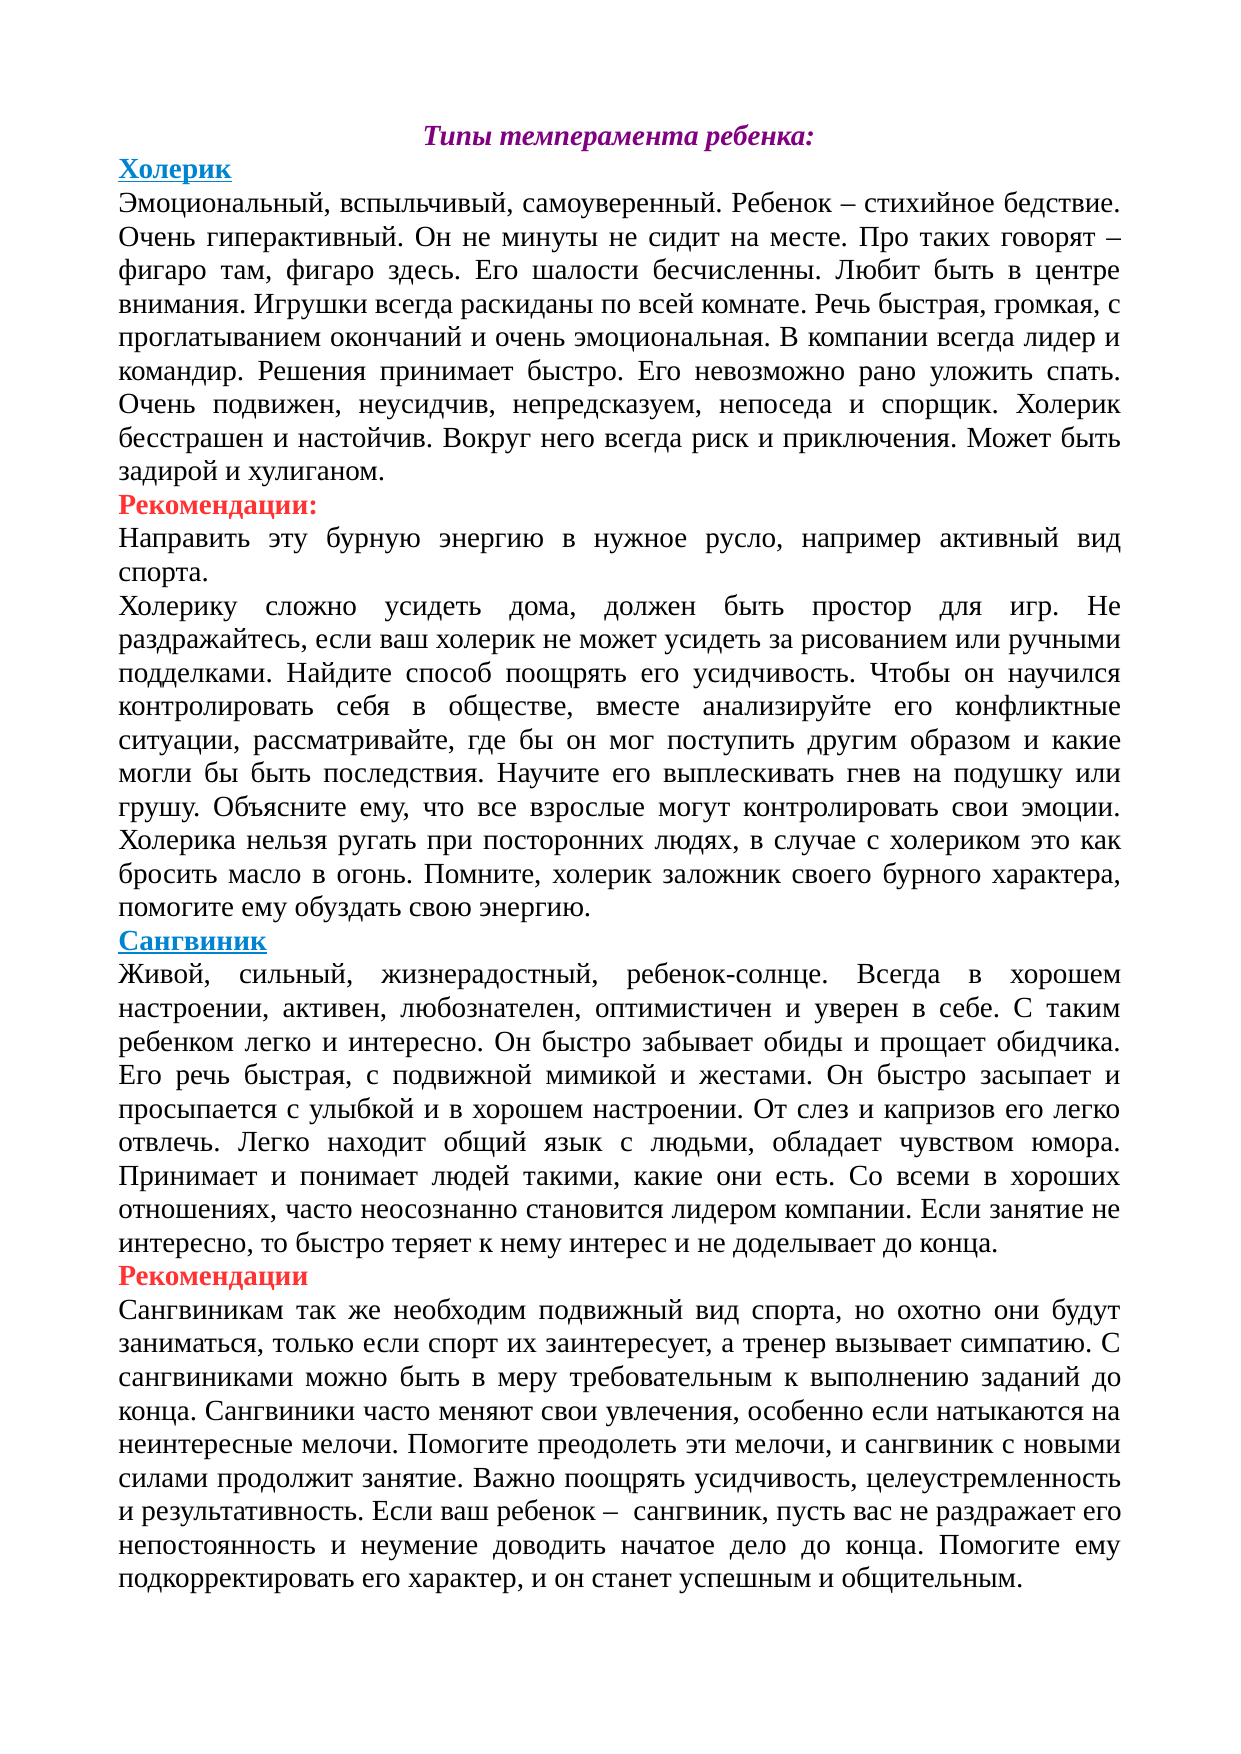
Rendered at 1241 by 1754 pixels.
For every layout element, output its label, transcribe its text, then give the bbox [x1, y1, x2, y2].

text Типы темперамента ребенка: [118, 118, 1122, 152]
text Сангвиникам так же необходим подвижный вид спорта, но охотно они будут заниматься, только если спорт их заинтересует, а тренер вызывает симпатию. С сангвиниками можно быть в меру требовательным к выполнению заданий до конца. Сангвиники часто меняют свои увлечения, особенно если натыкаются на неинтересные мелочи. Помогите преодолеть эти мелочи, и сангвиник с новыми силами продолжит занятие. Важно поощрять усидчивость, целеустремленность и результативность. Если ваш ребенок – сангвиник, пусть вас не раздражает его непостоянность и неумение доводить начатое дело до конца. Помогите ему подкорректировать его характер, и он станет успешным и общительным. [118, 1292, 1122, 1594]
text Эмоциональный, вспыльчивый, самоуверенный. Ребенок – стихийное бедствие. Очень гиперактивный. Он не минуты не сидит на месте. Про таких говорят – фигаро там, фигаро здесь. Его шалости бесчисленны. Любит быть в центре внимания. Игрушки всегда раскиданы по всей комнате. Речь быстрая, громкая, с проглатыванием окончаний и очень эмоциональная. В компании всегда лидер и командир. Решения принимает быстро. Его невозможно рано уложить спать. Очень подвижен, неусидчив, непредсказуем, непоседа и спорщик. Холерик бесстрашен и настойчив. Вокруг него всегда риск и приключения. Может быть задирой и хулиганом. [118, 185, 1122, 487]
text Холерик [118, 152, 1122, 185]
text Направить эту бурную энергию в нужное русло, например активный вид спорта. [118, 521, 1122, 588]
text Рекомендации: [118, 487, 1122, 521]
text Живой, сильный, жизнерадостный, ребенок-солнце. Всегда в хорошем настроении, активен, любознателен, оптимистичен и уверен в себе. С таким ребенком легко и интересно. Он быстро забывает обиды и прощает обидчика. Его речь быстрая, с подвижной мимикой и жестами. Он быстро засыпает и просыпается с улыбкой и в хорошем настроении. От слез и капризов его легко отвлечь. Легко находит общий язык с людьми, обладает чувством юмора. Принимает и понимает людей такими, какие они есть. Со всеми в хороших отношениях, часто неосознанно становится лидером компании. Если занятие не интересно, то быстро теряет к нему интерес и не доделывает до конца. [118, 957, 1122, 1258]
text Холерику сложно усидеть дома, должен быть простор для игр. Не раздражайтесь, если ваш холерик не может усидеть за рисованием или ручными подделками. Найдите способ поощрять его усидчивость. Чтобы он научился контролировать себя в обществе, вместе анализируйте его конфликтные ситуации, рассматривайте, где бы он мог поступить другим образом и какие могли бы быть последствия. Научите его выплескивать гнев на подушку или грушу. Объясните ему, что все взрослые могут контролировать свои эмоции. Холерика нельзя ругать при посторонних людях, в случае с холериком это как бросить масло в огонь. Помните, холерик заложник своего бурного характера, помогите ему обуздать свою энергию. [118, 588, 1122, 923]
text Рекомендации [118, 1258, 1122, 1292]
text Сангвиник [118, 923, 1122, 957]
